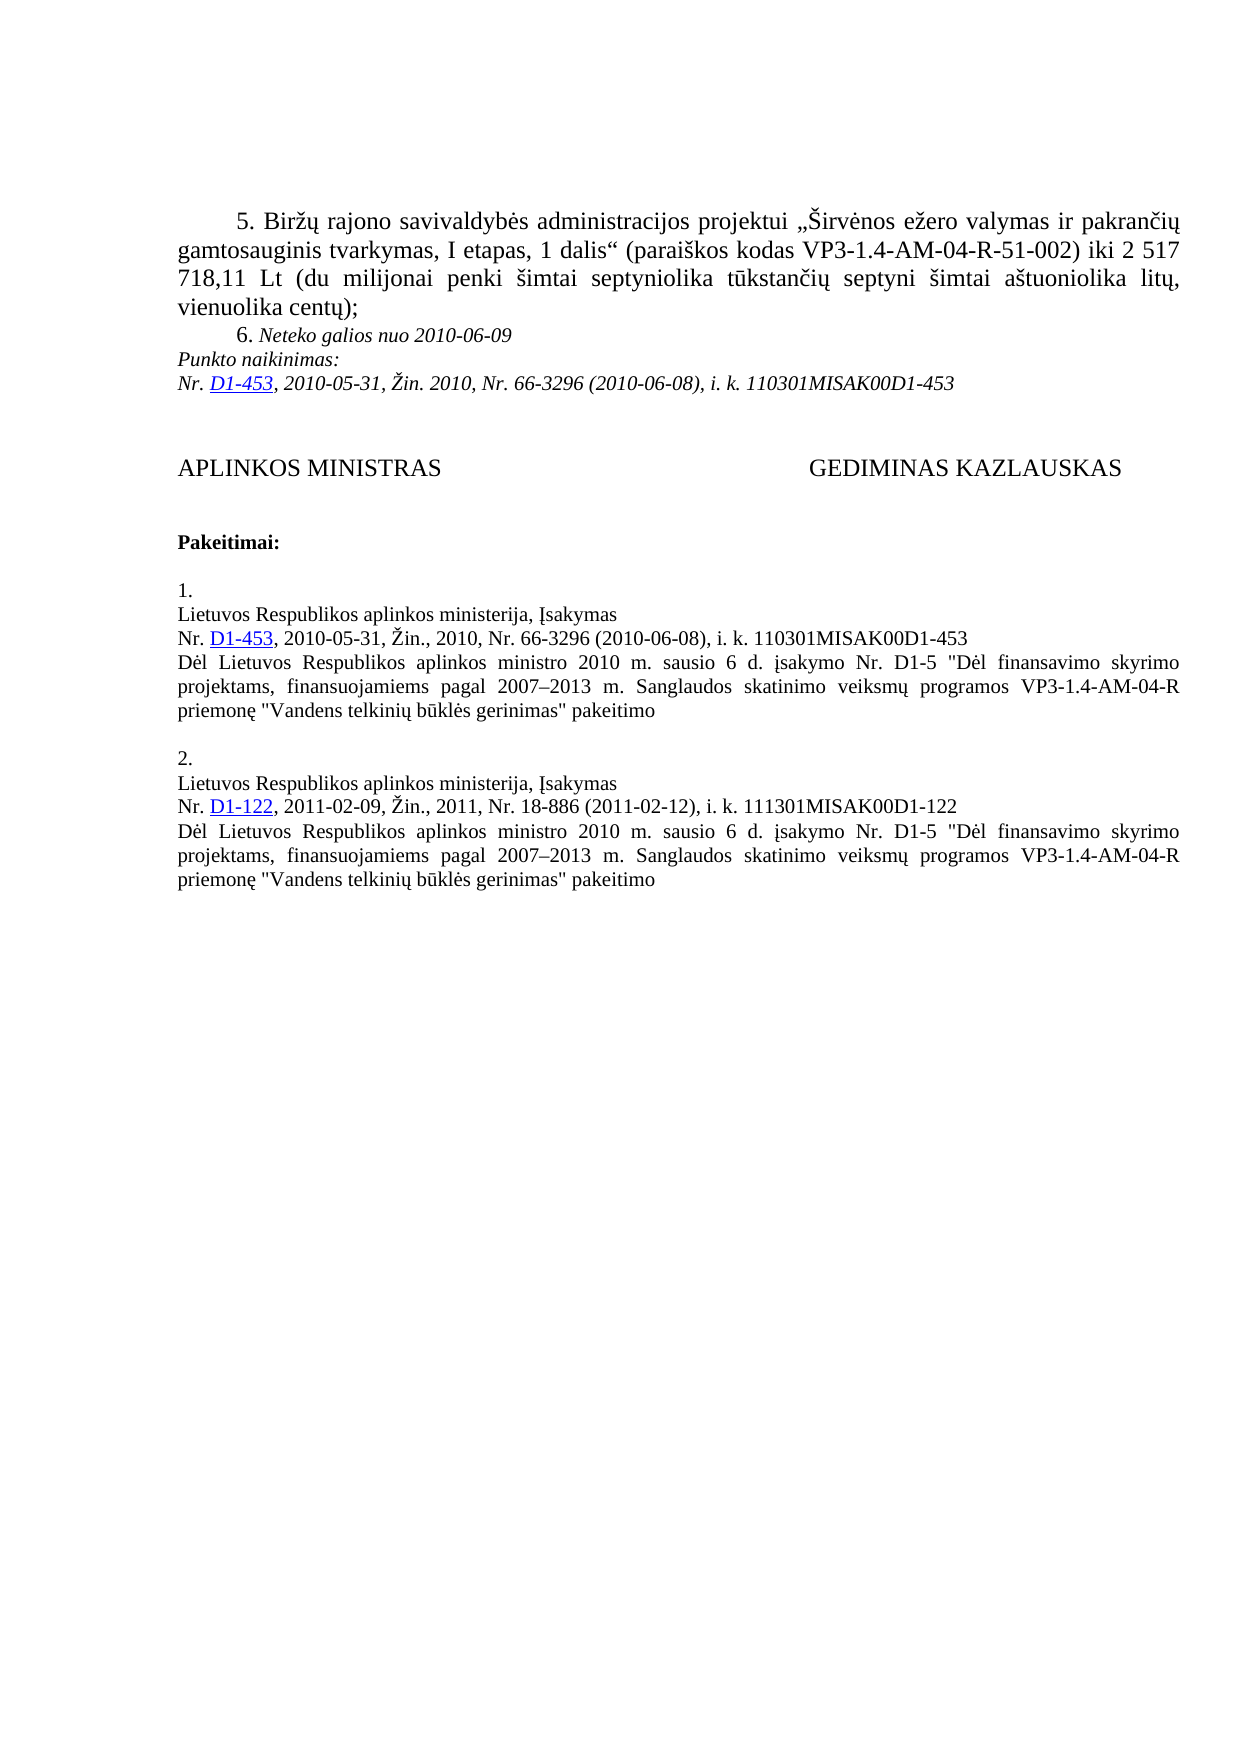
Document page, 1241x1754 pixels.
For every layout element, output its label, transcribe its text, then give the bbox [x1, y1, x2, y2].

text Aplinkos ministras Gediminas Kazlauskas [177, 453, 1181, 482]
text Punkto naikinimas: [177, 347, 1181, 371]
text Pakeitimai: [177, 530, 1181, 554]
text 1. [177, 578, 1181, 602]
text Lietuvos Respublikos aplinkos ministerija, Įsakymas [177, 602, 1181, 626]
text Nr. D1-122, 2011-02-09, Žin., 2011, Nr. 18-886 (2011-02-12), i. k. 111301MISAK00D1-122 [177, 794, 1181, 818]
text Nr. D1-453, 2010-05-31, Žin., 2010, Nr. 66-3296 (2010-06-08), i. k. 110301MISAK00D1-453 [177, 626, 1181, 650]
text Dėl Lietuvos Respublikos aplinkos ministro 2010 m. sausio 6 d. įsakymo Nr. D1-5 "Dėl finansavimo skyrimo projektams, finansuojamiems pagal 2007–2013 m. Sanglaudos skatinimo veiksmų programos VP3-1.4-AM-04-R priemonę "Vandens telkinių būklės gerinimas" pakeitimo [177, 818, 1181, 891]
text 5. Biržų rajono savivaldybės administracijos projektui „Širvėnos ežero valymas ir pakrančių gamtosauginis tvarkymas, I etapas, 1 dalis“ (paraiškos kodas VP3-1.4-AM-04-R-51-002) iki 2 517 718,11 Lt (du milijonai penki šimtai septyniolika tūkstančių septyni šimtai aštuoniolika litų, vienuolika centų); [177, 206, 1181, 321]
text Nr. D1-453, 2010-05-31, Žin. 2010, Nr. 66-3296 (2010-06-08), i. k. 110301MISAK00D1-453 [177, 371, 1181, 395]
text 2. [177, 746, 1181, 770]
text Dėl Lietuvos Respublikos aplinkos ministro 2010 m. sausio 6 d. įsakymo Nr. D1-5 "Dėl finansavimo skyrimo projektams, finansuojamiems pagal 2007–2013 m. Sanglaudos skatinimo veiksmų programos VP3-1.4-AM-04-R priemonę "Vandens telkinių būklės gerinimas" pakeitimo [177, 650, 1181, 722]
text Lietuvos Respublikos aplinkos ministerija, Įsakymas [177, 770, 1181, 794]
text 6. Neteko galios nuo 2010-06-09 [177, 321, 1181, 347]
